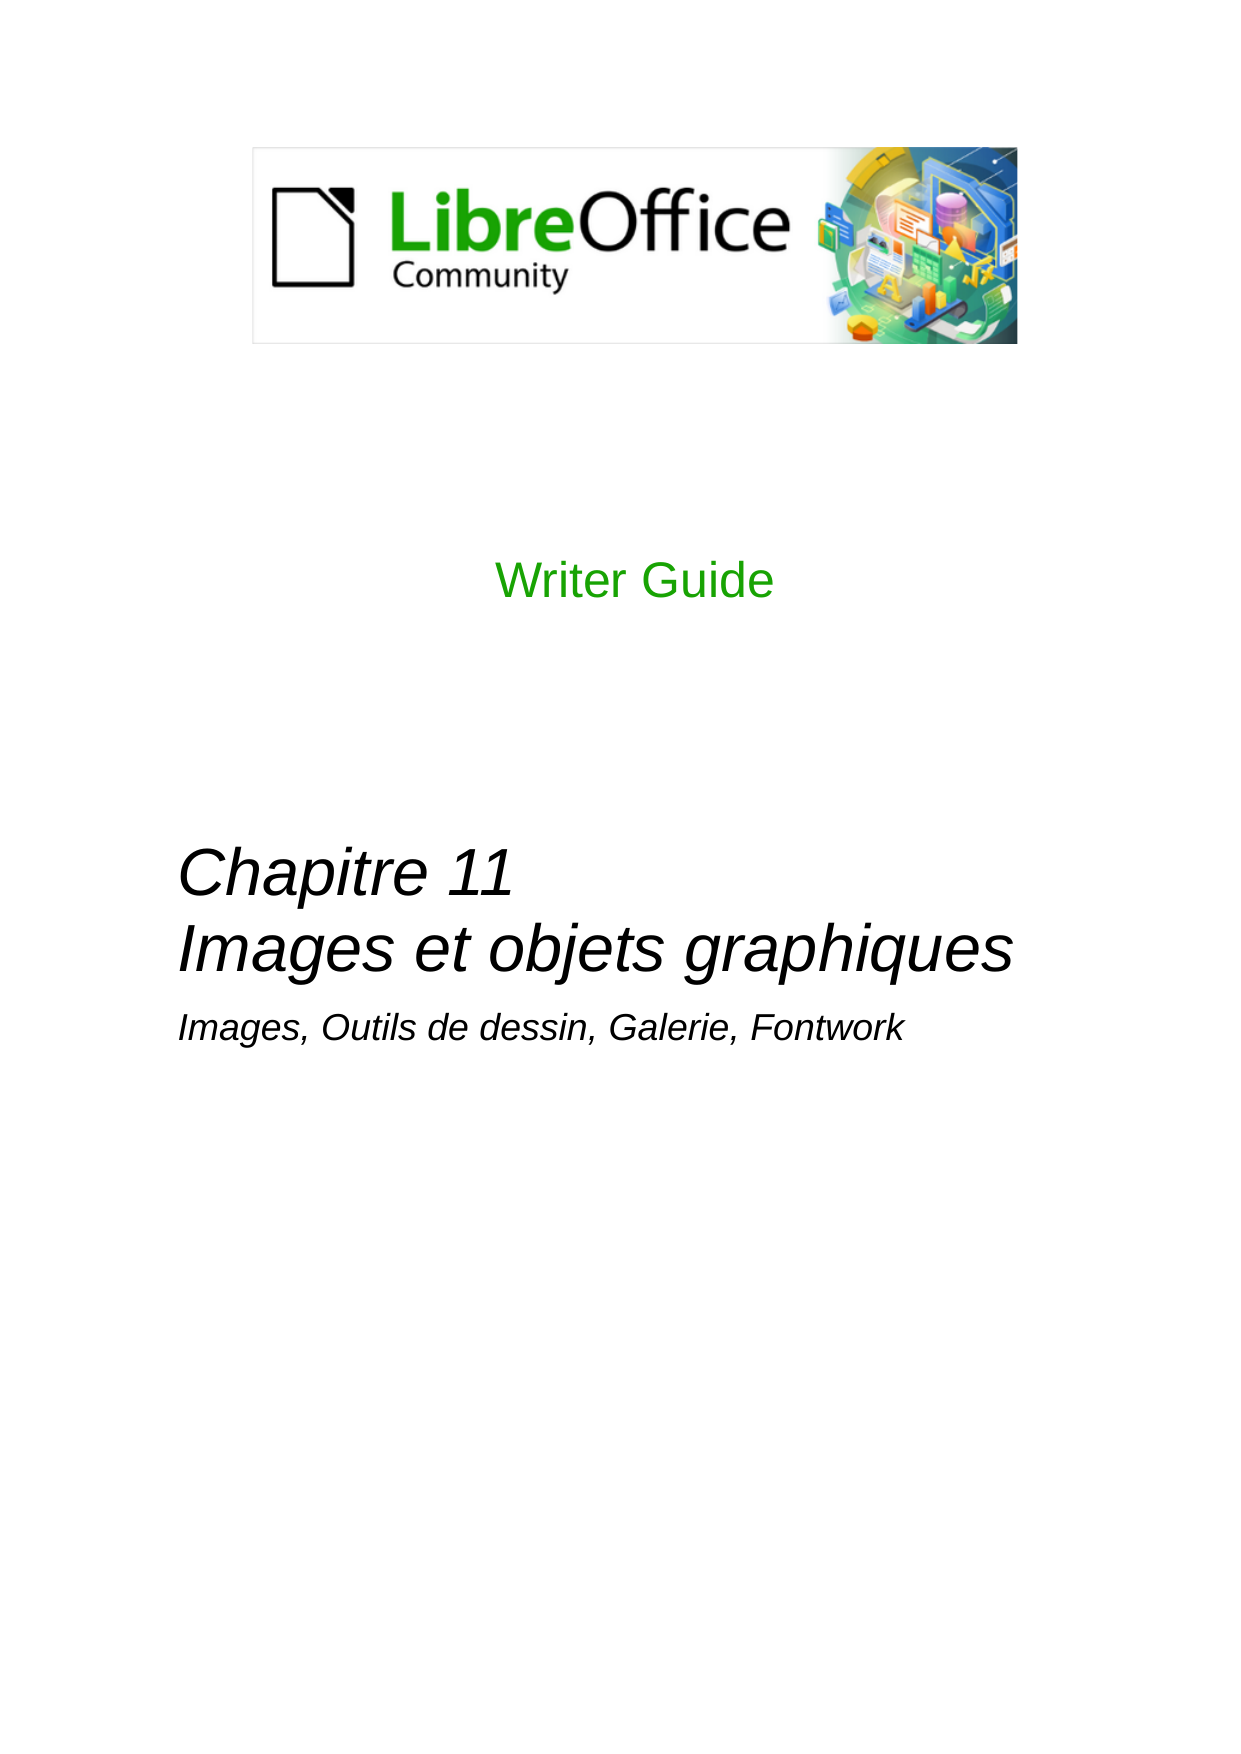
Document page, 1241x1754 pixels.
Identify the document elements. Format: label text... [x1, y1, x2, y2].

picture [252, 147, 1018, 344]
text Writer Guide [177, 550, 1093, 608]
title Chapitre 11 Images et objets graphiques [177, 833, 1093, 986]
subtitle Images, Outils de dessin, Galerie, Fontwork [177, 1006, 1093, 1049]
